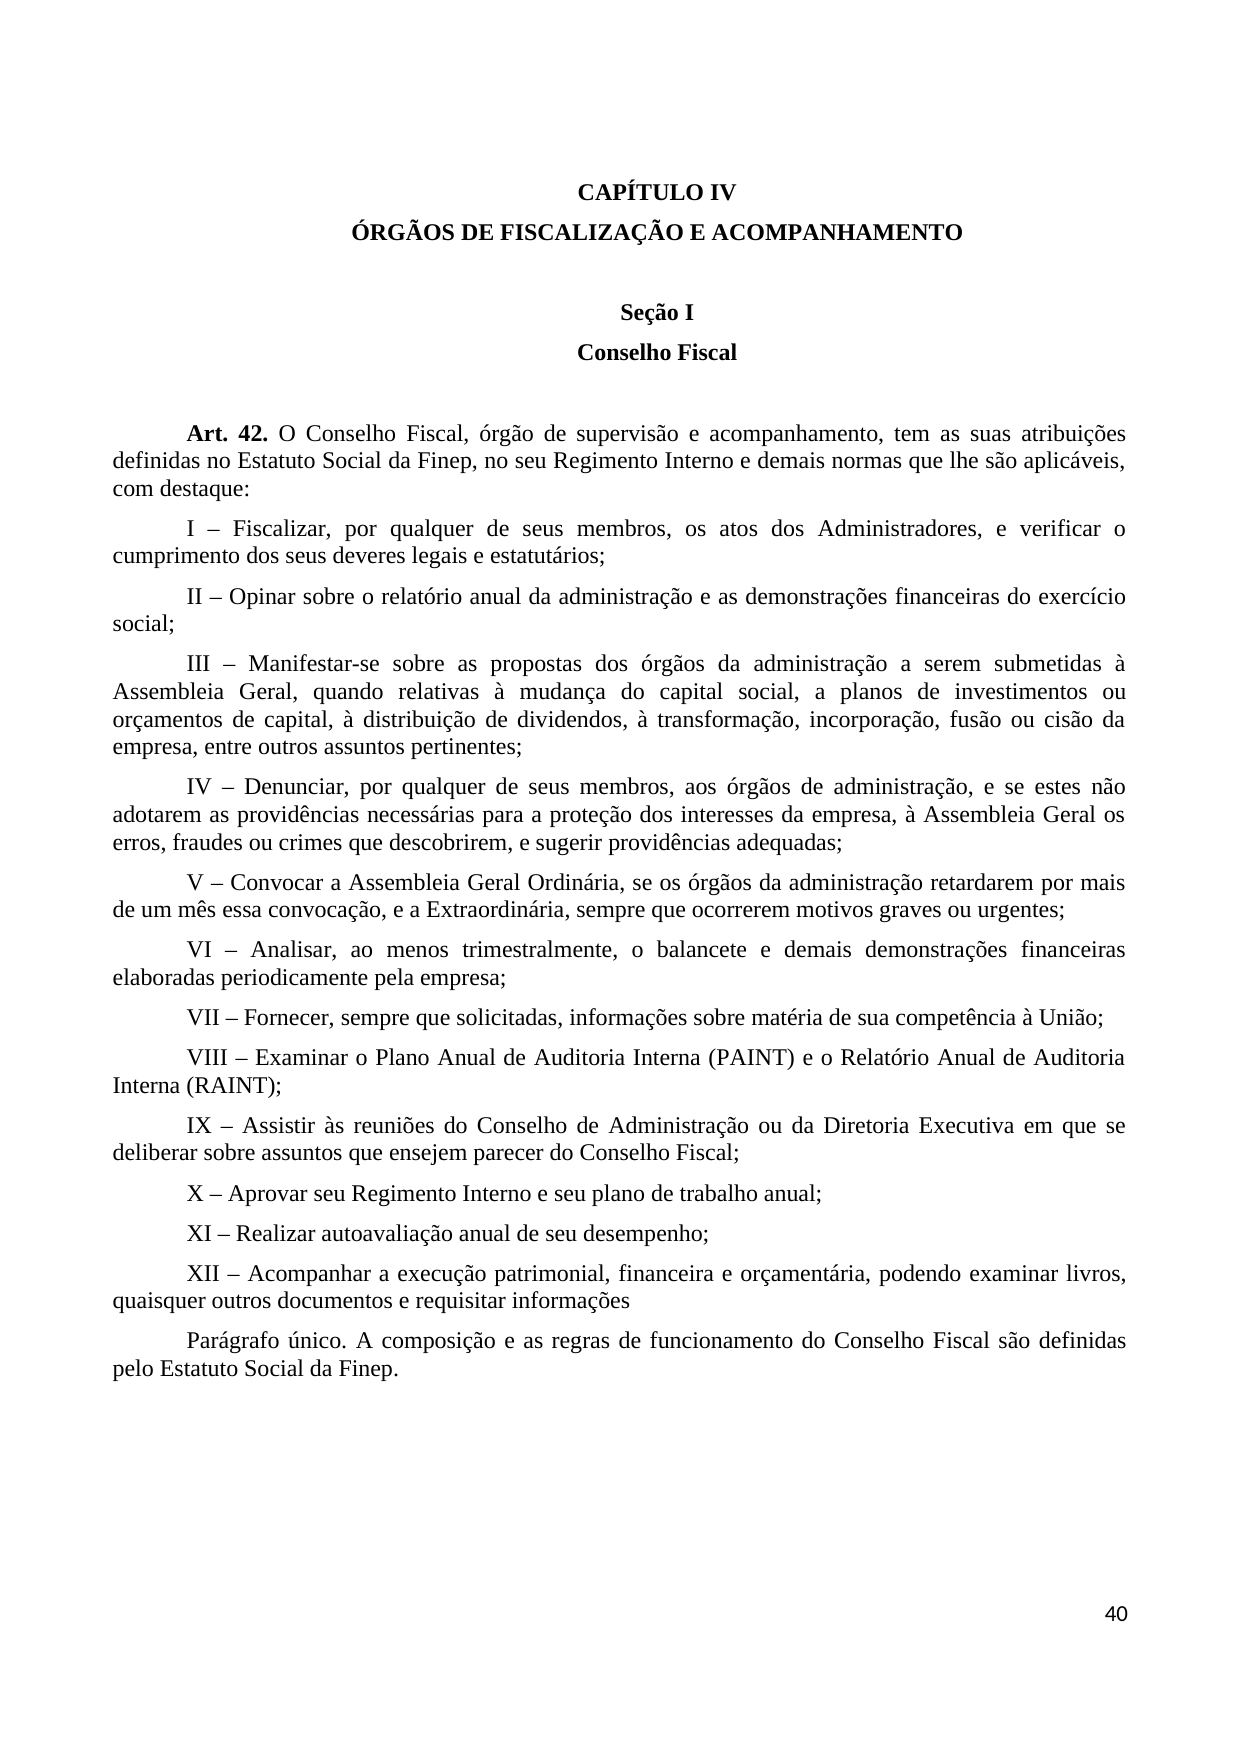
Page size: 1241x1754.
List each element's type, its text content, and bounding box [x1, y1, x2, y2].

text IX – Assistir às reuniões do Conselho de Administração ou da Diretoria Executiva em que se deliberar sobre assuntos que ensejem parecer do Conselho Fiscal; [112, 1111, 1128, 1166]
text I – Fiscalizar, por qualquer de seus membros, os atos dos Administradores, e verificar o cumprimento dos seus deveres legais e estatutários; [112, 514, 1128, 569]
text Conselho Fiscal [112, 338, 1128, 366]
text VIII – Examinar o Plano Anual de Auditoria Interna (PAINT) e o Relatório Anual de Auditoria Interna (RAINT); [112, 1043, 1128, 1098]
text ÓRGÃOS DE FISCALIZAÇÃO E ACOMPANHAMENTO [112, 218, 1128, 246]
text Art. 42. O Conselho Fiscal, órgão de supervisão e acompanhamento, tem as suas atribuições definidas no Estatuto Social da Finep, no seu Regimento Interno e demais normas que lhe são aplicáveis, com destaque: [112, 419, 1128, 501]
text II – Opinar sobre o relatório anual da administração e as demonstrações financeiras do exercício social; [112, 582, 1128, 637]
text CAPÍTULO IV [112, 178, 1128, 206]
text Seção I [112, 298, 1128, 326]
text VI – Analisar, ao menos trimestralmente, o balancete e demais demonstrações financeiras elaboradas periodicamente pela empresa; [112, 935, 1128, 991]
text IV – Denunciar, por qualquer de seus membros, aos órgãos de administração, e se estes não adotarem as providências necessárias para a proteção dos interesses da empresa, à Assembleia Geral os erros, fraudes ou crimes que descobrirem, e sugerir providências adequadas; [112, 772, 1128, 855]
text X – Aprovar seu Regimento Interno e seu plano de trabalho anual; [112, 1178, 1128, 1206]
text XII – Acompanhar a execução patrimonial, financeira e orçamentária, podendo examinar livros, quaisquer outros documentos e requisitar informações [112, 1259, 1128, 1314]
text XI – Realizar autoavaliação anual de seu desempenho; [112, 1219, 1128, 1246]
text III – Manifestar-se sobre as propostas dos órgãos da administração a serem submetidas à Assembleia Geral, quando relativas à mudança do capital social, a planos de investimentos ou orçamentos de capital, à distribuição de dividendos, à transformação, incorporação, fusão ou cisão da empresa, entre outros assuntos pertinentes; [112, 649, 1128, 760]
text VII – Fornecer, sempre que solicitadas, informações sobre matéria de sua competência à União; [112, 1003, 1128, 1031]
text V – Convocar a Assembleia Geral Ordinária, se os órgãos da administração retardarem por mais de um mês essa convocação, e a Extraordinária, sempre que ocorrerem motivos graves ou urgentes; [112, 868, 1128, 923]
text Parágrafo único. A composição e as regras de funcionamento do Conselho Fiscal são definidas pelo Estatuto Social da Finep. [112, 1326, 1128, 1382]
